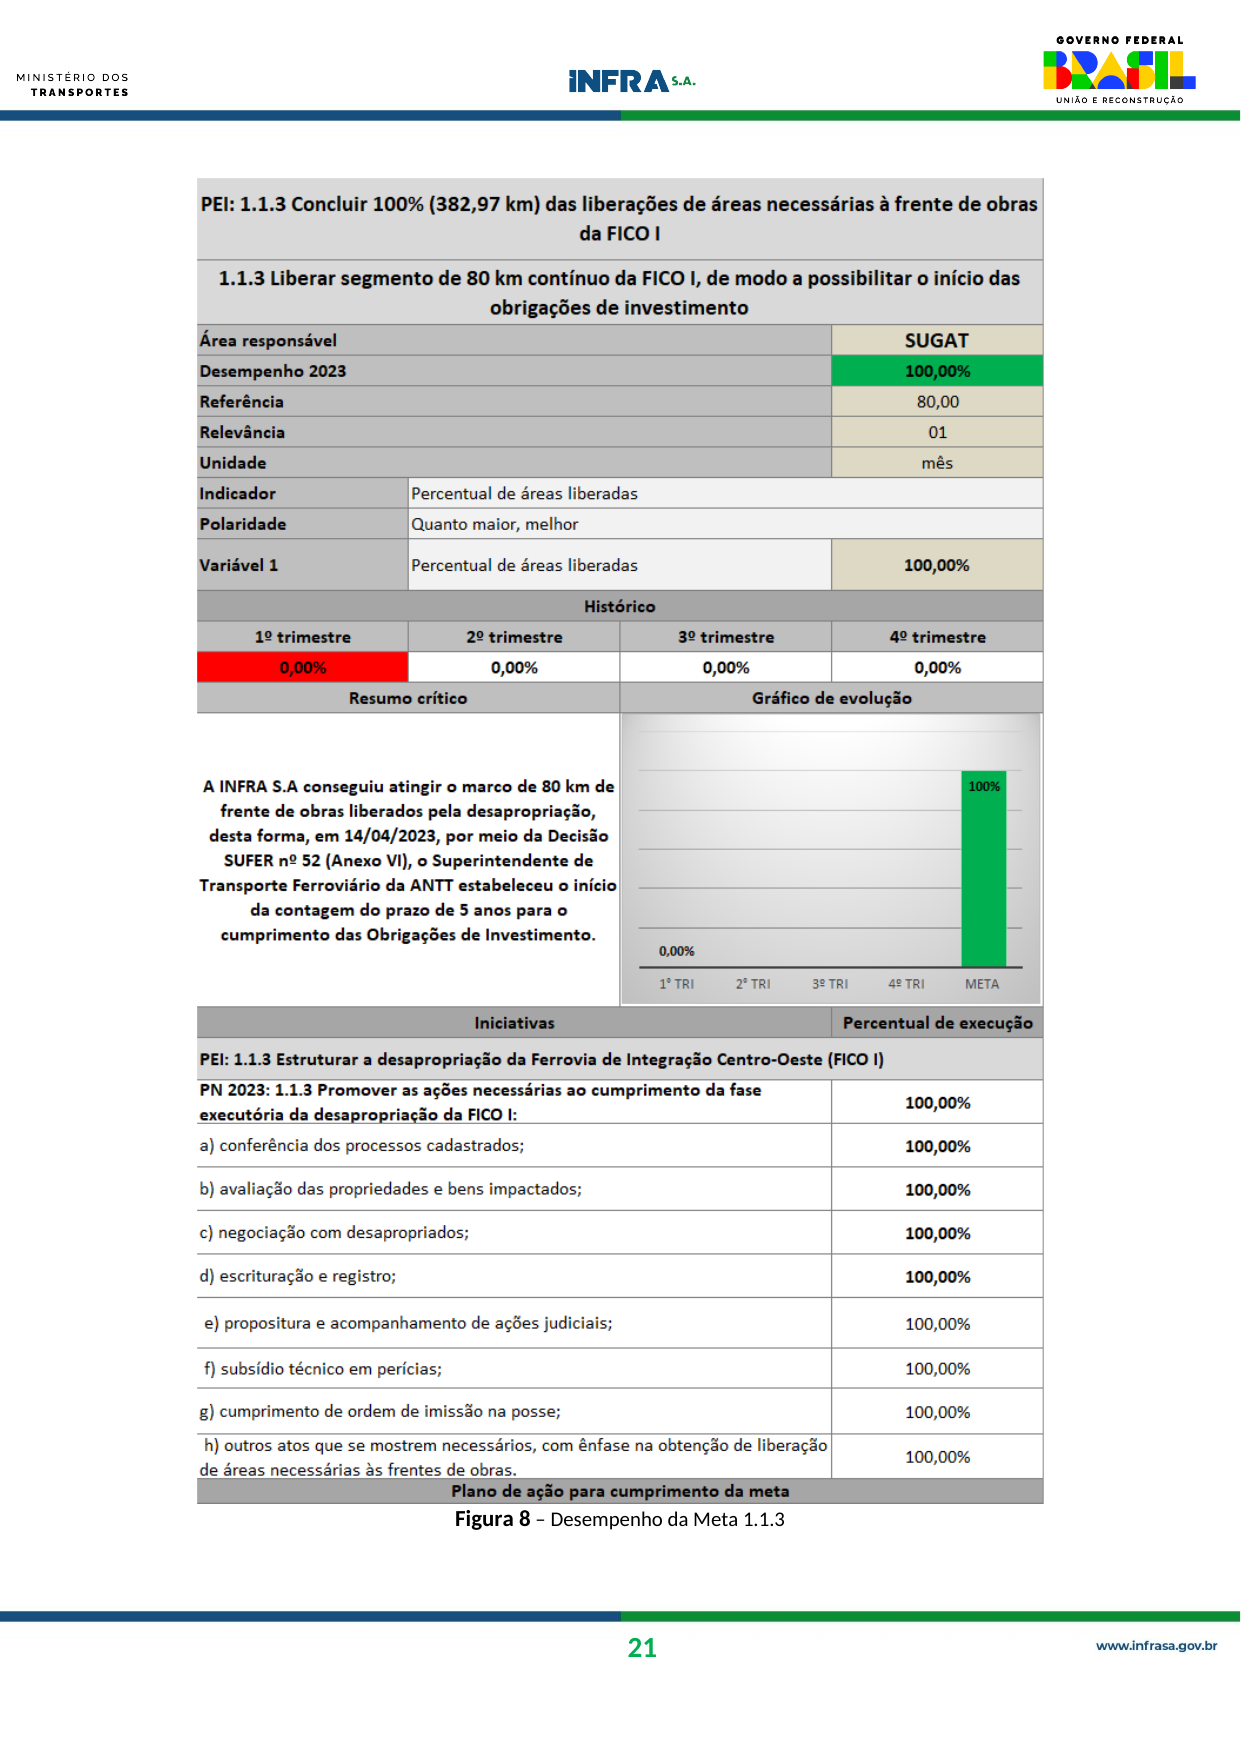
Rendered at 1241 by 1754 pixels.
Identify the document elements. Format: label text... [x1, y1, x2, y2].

text Figura 8 – Desempenho da Meta 1.1.3 [112, 1504, 1128, 1532]
